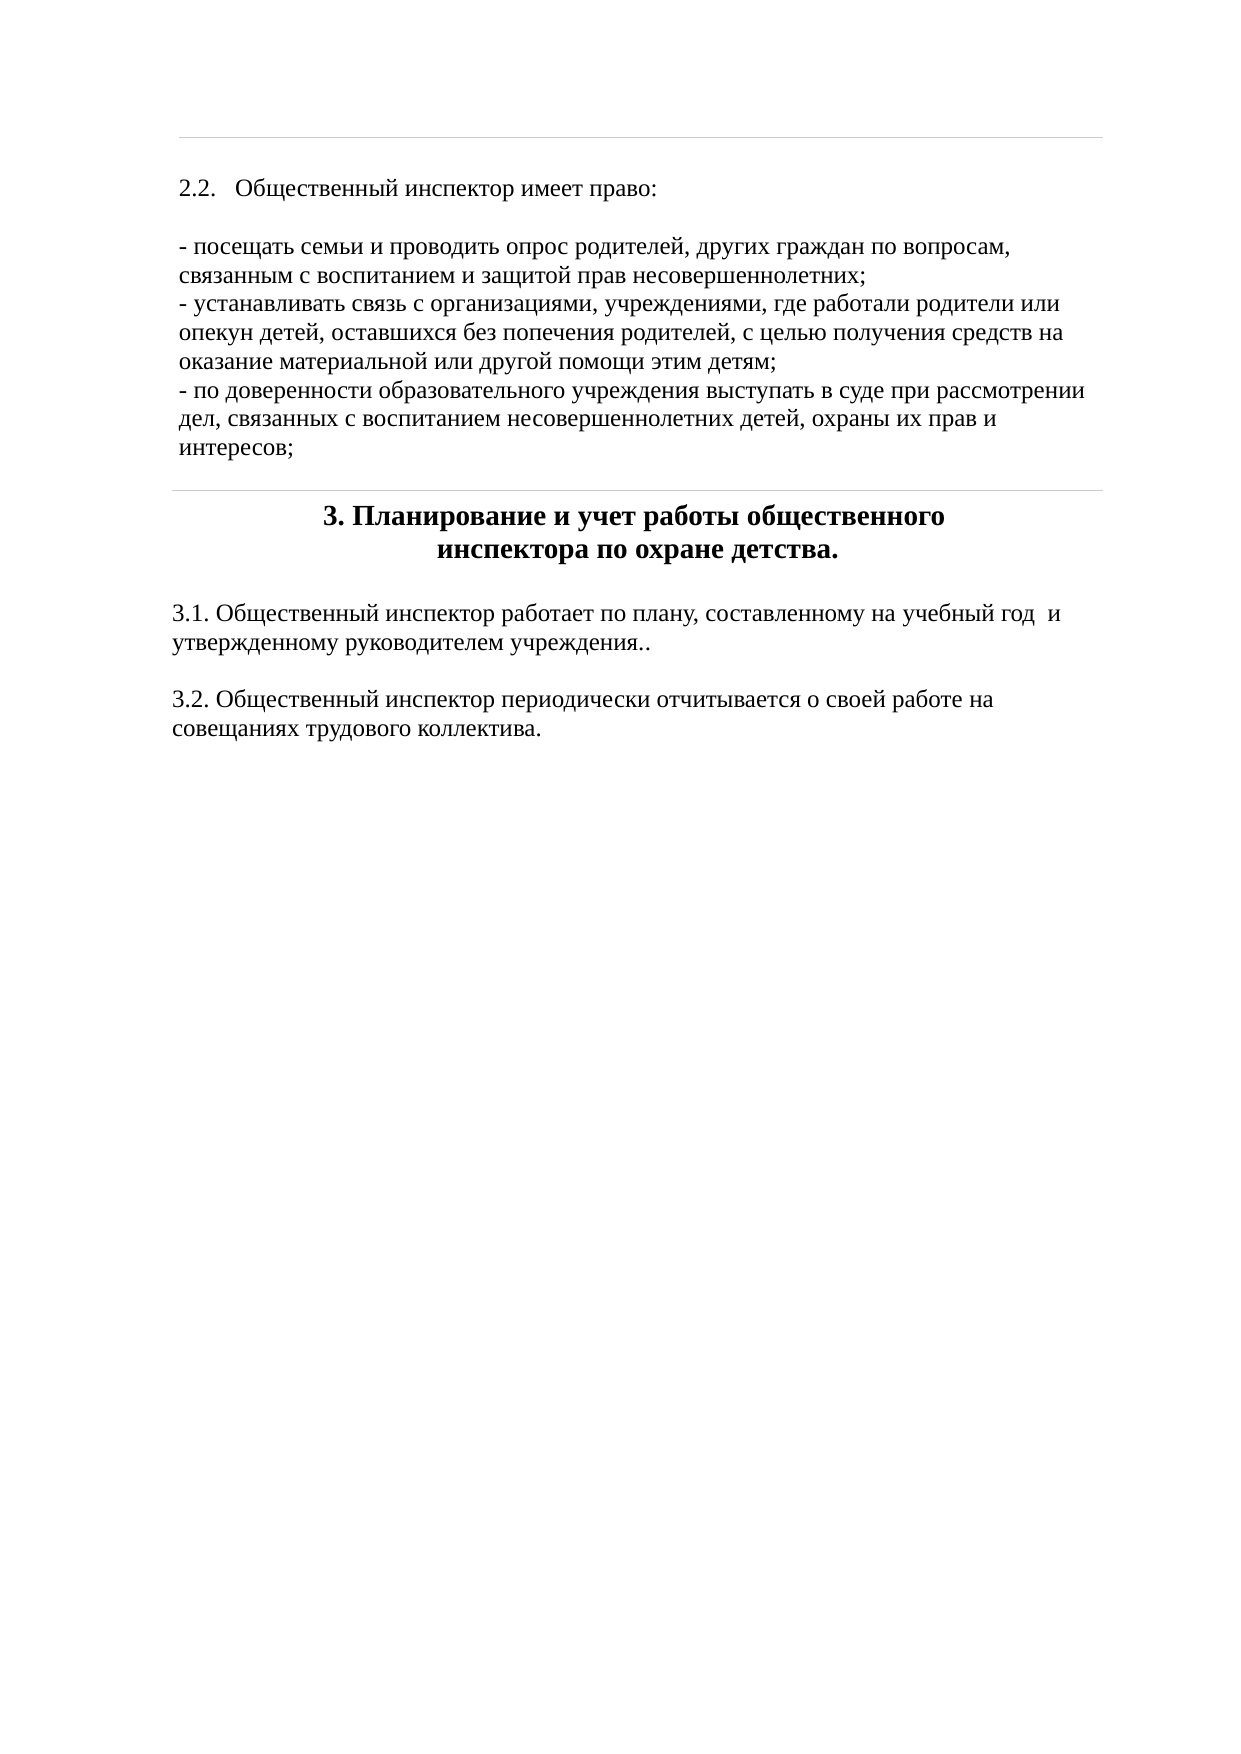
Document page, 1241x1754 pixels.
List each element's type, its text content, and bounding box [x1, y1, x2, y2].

table_header [118, 118, 1122, 761]
table_header 2.2. Общественный инспектор имеет право: - посещать семьи и проводить опрос родителей, других граждан по вопросам, связанным с воспитанием и защитой прав несовершеннолетних; - устанавливать связь с организациями, учреждениями, где работали родители или опекун детей, оставшихся без попечения родителей, с целью получения средств на оказание материальной или другой помощи этим детям; - по доверенности образовательного учреждения выступать в суде при рассмотрении дел, связанных с воспитанием несовершеннолетних детей, охраны их прав и интересов; 3. Планирование и учет работы общественного инспектора по охране детства. 3.1. Общественный инспектор работает по плану, составленному на учебный год и утвержденному руководителем учреждения.. 3.2. Общественный инспектор периодически отчитывается о своей работе на совещаниях трудового коллектива. [131, 134, 1106, 745]
